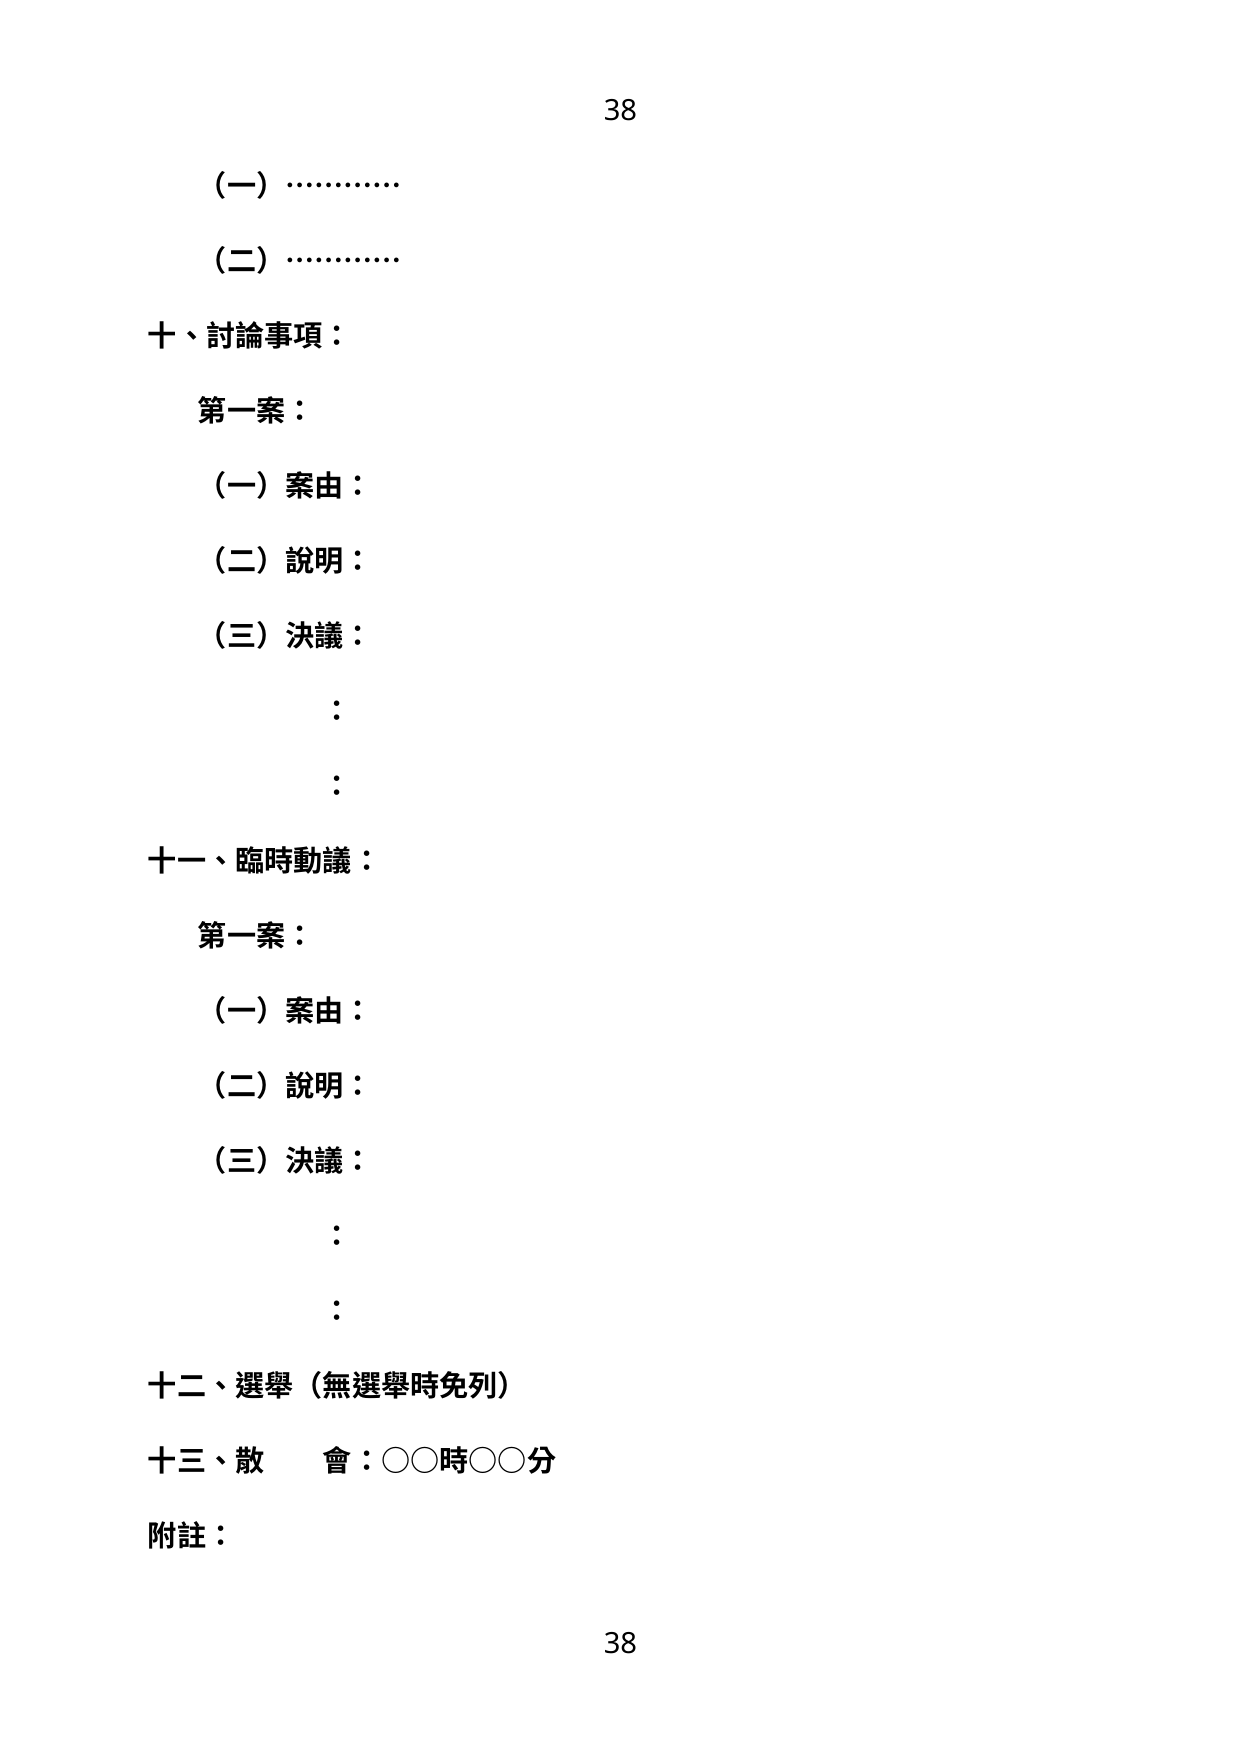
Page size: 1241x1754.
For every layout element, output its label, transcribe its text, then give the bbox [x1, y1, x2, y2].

text 十、討論事項： [148, 296, 1092, 371]
text （二）說明： [148, 1046, 1092, 1121]
text ： [323, 1196, 1092, 1271]
text 十二、選舉（無選舉時免列） [148, 1346, 1092, 1421]
text （三）決議： [148, 1121, 1092, 1196]
text ： [323, 1271, 1092, 1346]
text （三）決議： [148, 596, 1092, 671]
text （一）案由： [148, 971, 1092, 1046]
text （二）說明： [148, 521, 1092, 596]
text （一）案由： [148, 446, 1092, 521]
text 十一、臨時動議： [148, 821, 1092, 896]
text ： [323, 746, 1092, 821]
text （二）………… [148, 221, 1092, 296]
text 第一案： [148, 371, 1092, 446]
text 附註： [148, 1496, 1092, 1571]
text 第一案： [148, 896, 1092, 971]
text 十三、散 會：○○時○○分 [148, 1421, 1092, 1496]
text ： [323, 671, 1092, 746]
text （一）………… [148, 146, 1092, 221]
